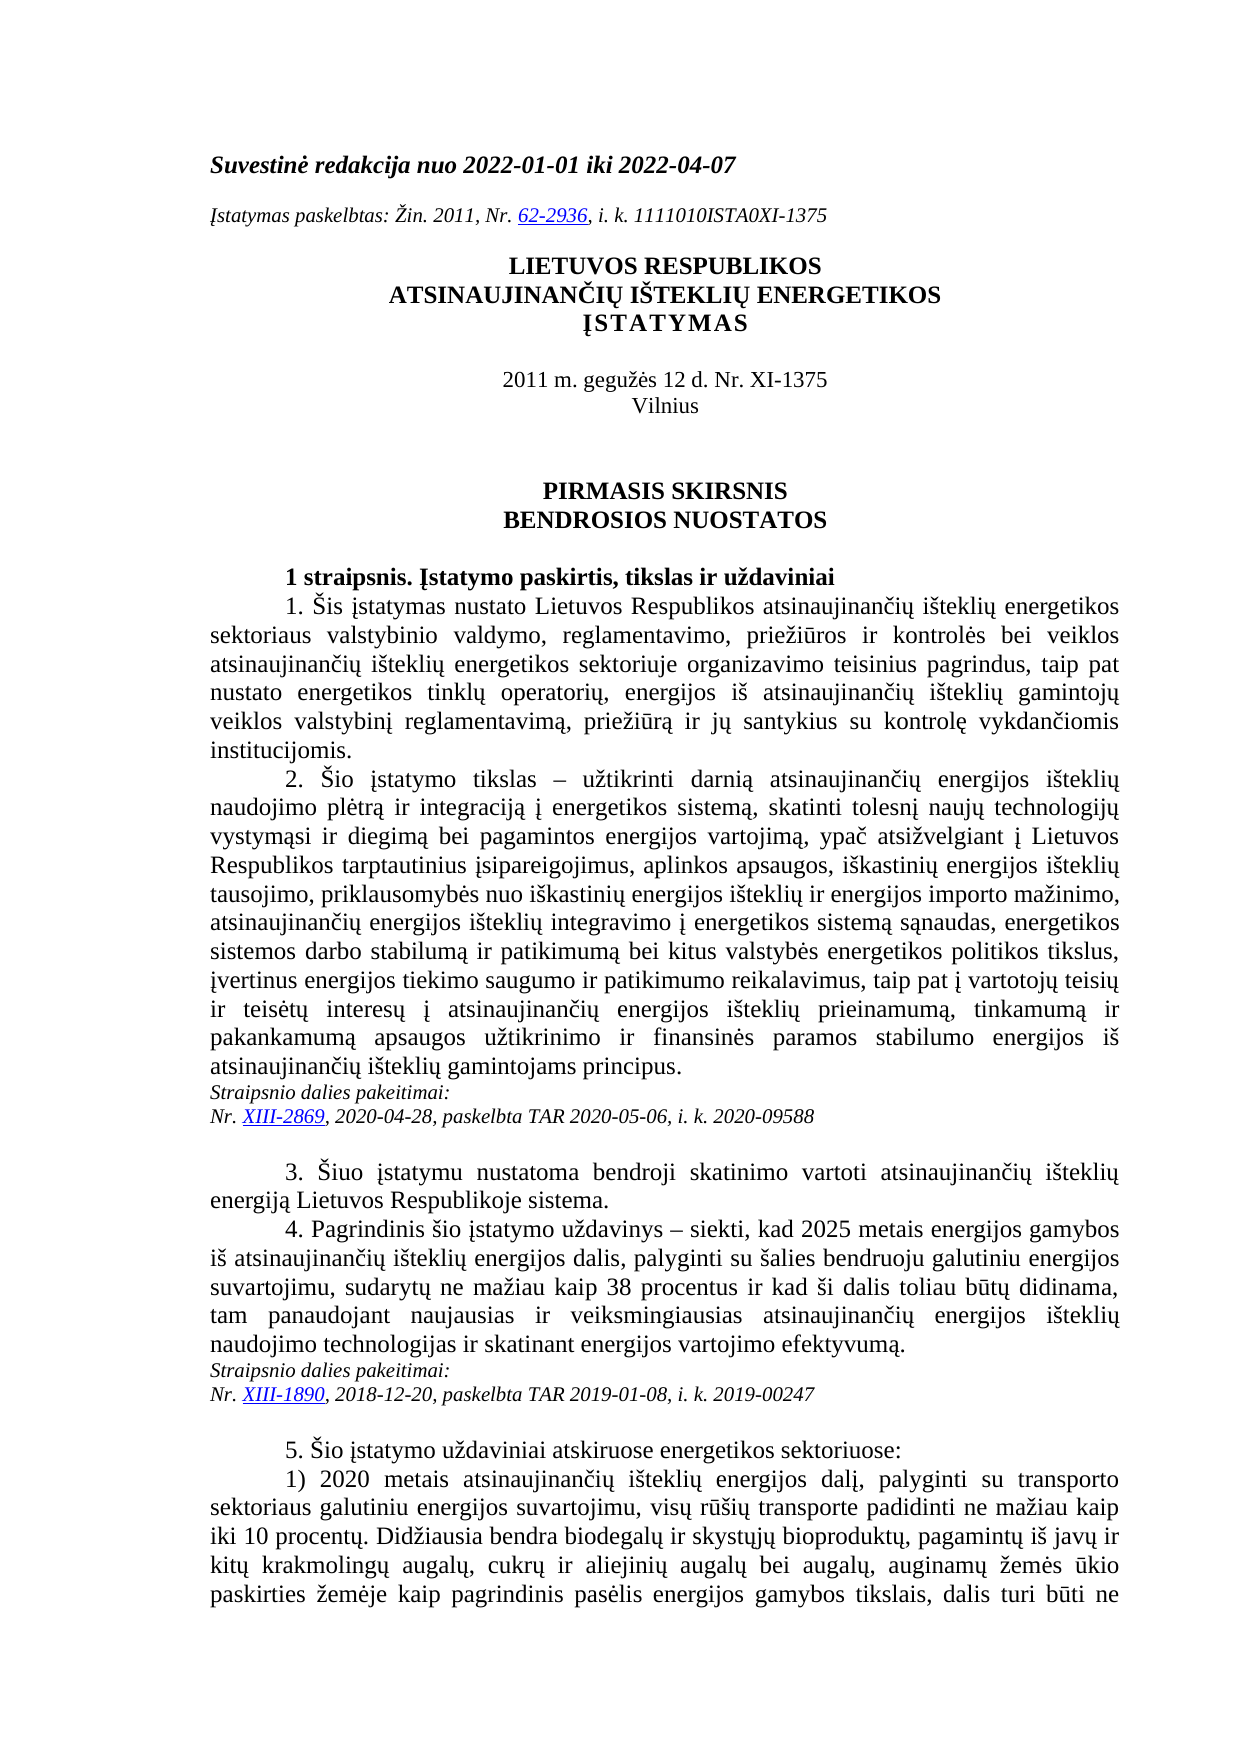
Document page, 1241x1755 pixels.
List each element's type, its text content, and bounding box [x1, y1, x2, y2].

text PIRMASIS SKIRSNIS [210, 476, 1120, 505]
text 5. Šio įstatymo uždaviniai atskiruose energetikos sektoriuose: [210, 1435, 1120, 1464]
text 1. Šis įstatymas nustato Lietuvos Respublikos atsinaujinančių išteklių energetikos sektoriaus valstybinio valdymo, reglamentavimo, priežiūros ir kontrolės bei veiklos atsinaujinančių išteklių energetikos sektoriuje organizavimo teisinius pagrindus, taip pat nustato energetikos tinklų operatorių, energijos iš atsinaujinančių išteklių gamintojų veiklos valstybinį reglamentavimą, priežiūrą ir jų santykius su kontrolę vykdančiomis institucijomis. [210, 591, 1120, 764]
text Suvestinė redakcija nuo 2022-01-01 iki 2022-04-07 [210, 150, 1120, 179]
text 1) 2020 metais atsinaujinančių išteklių energijos dalį, palyginti su transporto sektoriaus galutiniu energijos suvartojimu, visų rūšių transporte padidinti ne mažiau kaip iki 10 procentų. Didžiausia bendra biodegalų ir skystųjų bioproduktų, pagamintų iš javų ir kitų krakmolingų augalų, cukrų ir aliejinių augalų bei augalų, auginamų žemės ūkio paskirties žemėje kaip pagrindinis pasėlis energijos gamybos tikslais, dalis turi būti ne [210, 1464, 1120, 1607]
text Nr. XIII-2869, 2020-04-28, paskelbta TAR 2020-05-06, i. k. 2020-09588 [210, 1104, 1120, 1128]
text 2011 m. gegužės 12 d. Nr. XI-1375 Vilnius [210, 366, 1120, 419]
text 2. Šio įstatymo tikslas – užtikrinti darnią atsinaujinančių energijos išteklių naudojimo plėtrą ir integraciją į energetikos sistemą, skatinti tolesnį naujų technologijų vystymąsi ir diegimą bei pagamintos energijos vartojimą, ypač atsižvelgiant į Lietuvos Respublikos tarptautinius įsipareigojimus, aplinkos apsaugos, iškastinių energijos išteklių tausojimo, priklausomybės nuo iškastinių energijos išteklių ir energijos importo mažinimo, atsinaujinančių energijos išteklių integravimo į energetikos sistemą sąnaudas, energetikos sistemos darbo stabilumą ir patikimumą bei kitus valstybės energetikos politikos tikslus, įvertinus energijos tiekimo saugumo ir patikimumo reikalavimus, taip pat į vartotojų teisių ir teisėtų interesų į atsinaujinančių energijos išteklių prieinamumą, tinkamumą ir pakankamumą apsaugos užtikrinimo ir finansinės paramos stabilumo energijos iš atsinaujinančių išteklių gamintojams principus. [210, 764, 1120, 1080]
text BENDROSIOS NUOSTATOS [210, 505, 1120, 534]
text Nr. XIII-1890, 2018-12-20, paskelbta TAR 2019-01-08, i. k. 2019-00247 [210, 1382, 1120, 1406]
text 4. Pagrindinis šio įstatymo uždavinys – siekti, kad 2025 metais energijos gamybos iš atsinaujinančių išteklių energijos dalis, palyginti su šalies bendruoju galutiniu energijos suvartojimu, sudarytų ne mažiau kaip 38 procentus ir kad ši dalis toliau būtų didinama, tam panaudojant naujausias ir veiksmingiausias atsinaujinančių energijos išteklių naudojimo technologijas ir skatinant energijos vartojimo efektyvumą. [210, 1214, 1120, 1358]
text Įstatymas paskelbtas: Žin. 2011, Nr. 62-2936, i. k. 1111010ISTA0XI-1375 [210, 203, 1120, 227]
text LIETUVOS RESPUBLIKOS ATSINAUJINANČIŲ IŠTEKLIŲ ENERGETIKOS ĮSTATYMAS [210, 251, 1120, 337]
text Straipsnio dalies pakeitimai: [210, 1358, 1120, 1382]
text Straipsnio dalies pakeitimai: [210, 1080, 1120, 1104]
text 3. Šiuo įstatymu nustatoma bendroji skatinimo vartoti atsinaujinančių išteklių energiją Lietuvos Respublikoje sistema. [210, 1157, 1120, 1214]
text 1 straipsnis. Įstatymo paskirtis, tikslas ir uždaviniai [210, 562, 1120, 591]
